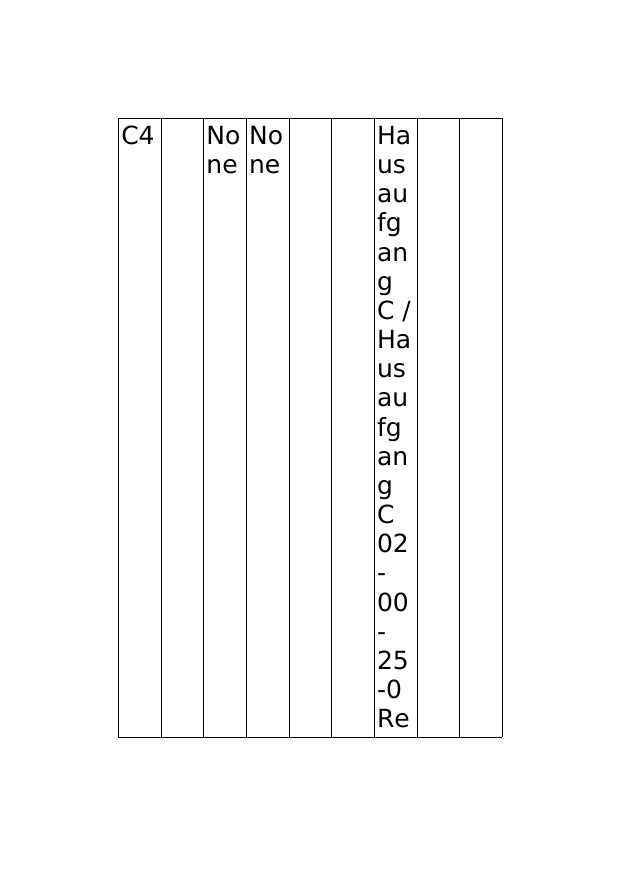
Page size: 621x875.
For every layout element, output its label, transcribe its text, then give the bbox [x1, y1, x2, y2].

table_cell C4 [119, 119, 161, 737]
table_cell None [204, 119, 246, 737]
table_cell [460, 119, 502, 737]
table_cell [162, 119, 203, 737]
table_cell [290, 119, 331, 737]
table_cell [332, 119, 374, 737]
table_cell [418, 119, 459, 737]
table_cell None [247, 119, 289, 737]
table_cell Hausaufgang C / Hausaufgang C 02-00-25-0 Re [375, 119, 417, 737]
